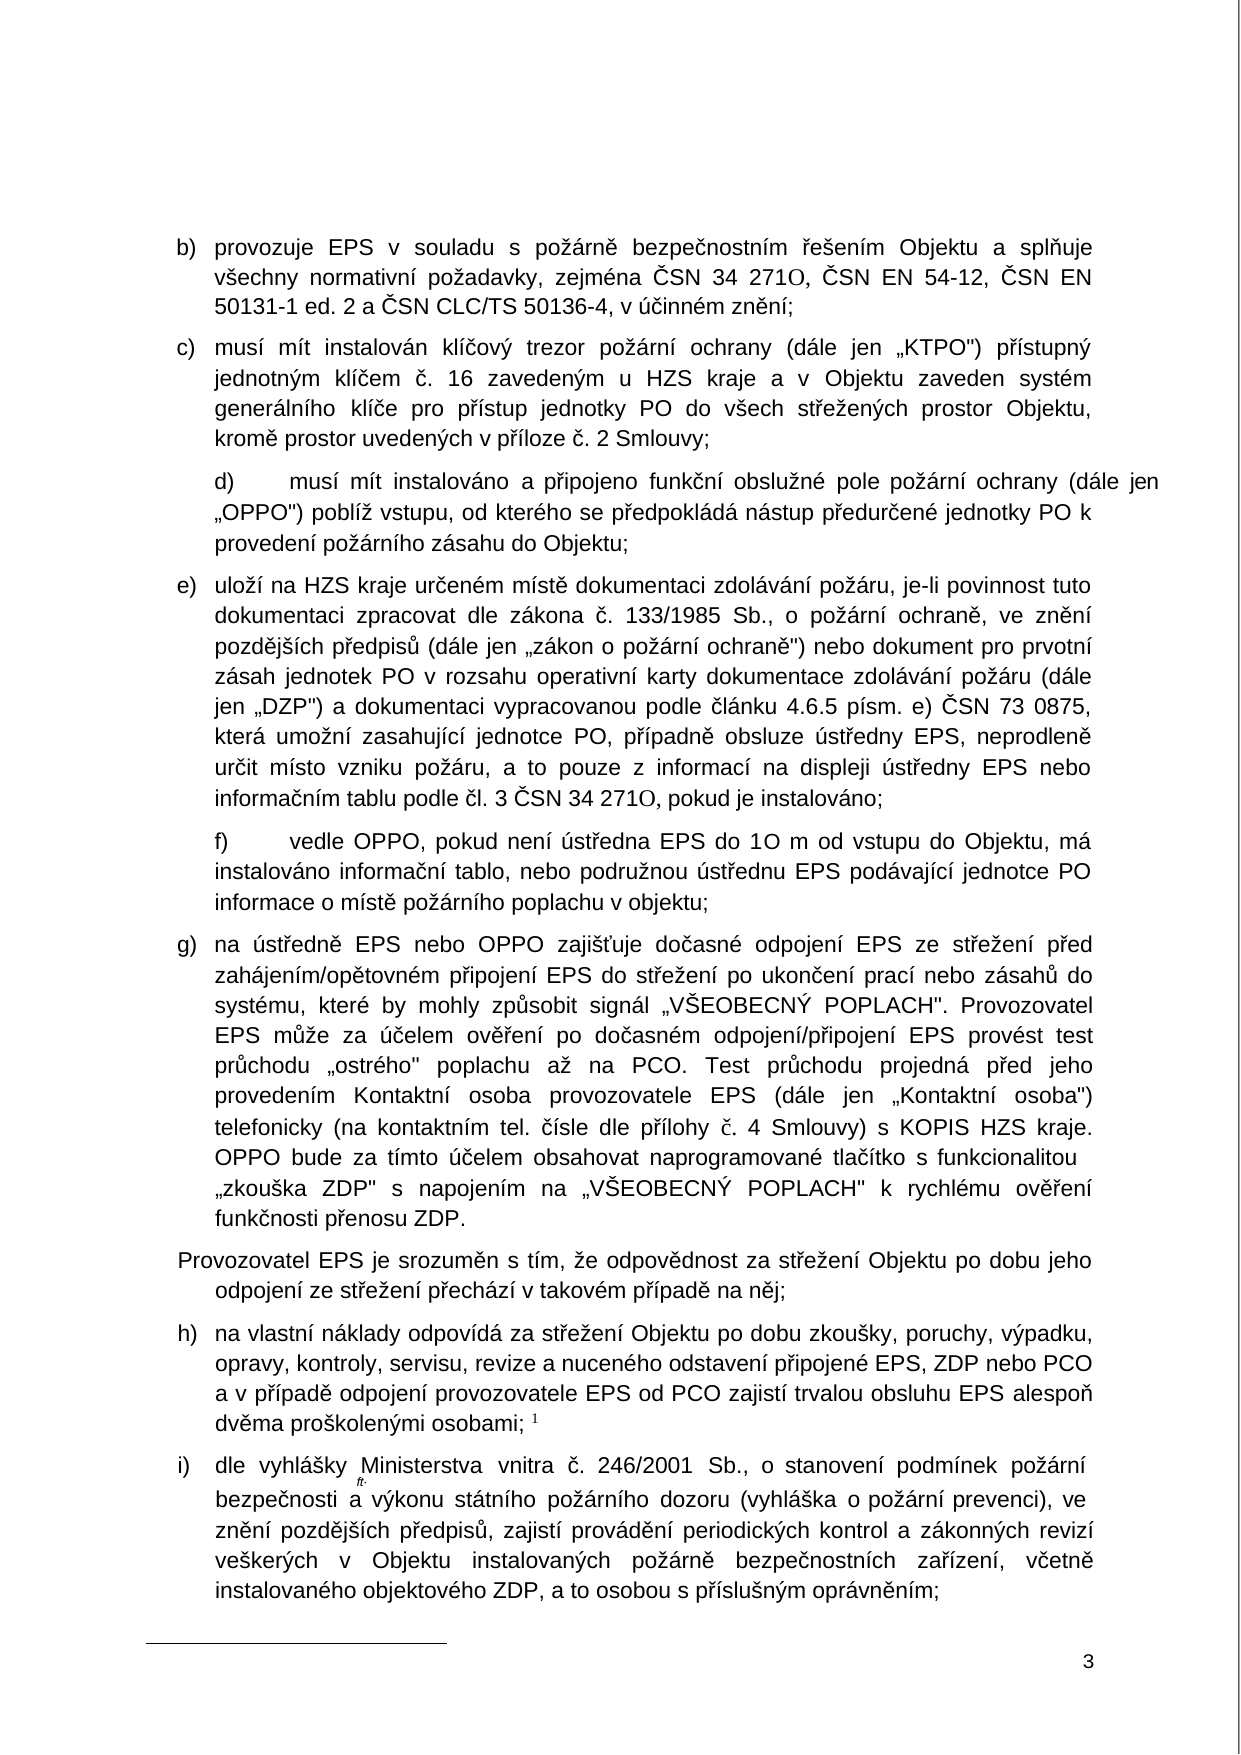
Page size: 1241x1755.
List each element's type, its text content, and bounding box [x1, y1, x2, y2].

list provozuje EPS v souladu s požárně bezpečnostním řešením Objektu a splňuje všechny normativní požadavky, zejména ČSN 34 271O, ČSN EN 54-12, ČSN EN 50131-1 ed. 2 a ČSN CLC/TS 50136-4, v účinném znění; [176, 233, 1093, 319]
list musí mít instalován klíčový trezor požární ochrany (dále jen „KTPO") přístupný jednotným klíčem č. 16 zavedeným u HZS kraje a v Objektu zaveden systém generálního klíče pro přístup jednotky PO do všech střežených prostor Objektu, kromě prostor uvedených v příloze č. 2 Smlouvy; [176, 334, 1092, 451]
text bezpečnosti a výkonu státního požárního dozoru (vyhláška o požární prevenci), ve [215, 1489, 1211, 1512]
list musí mít instalováno a připojeno funkční obslužné pole požární ochrany (dále jen [214, 468, 1211, 494]
text ft· [356, 1479, 1211, 1489]
list uloží na HZS kraje určeném místě dokumentaci zdolávání požáru, je-li povinnost tuto dokumentaci zpracovat dle zákona č. 133/1985 Sb., o požární ochraně, ve znění pozdějších předpisů (dále jen „zákon o požární ochraně") nebo dokument pro prvotní zásah jednotek PO v rozsahu operativní karty dokumentace zdolávání požáru (dále jen „DZP") a dokumentaci vypracovanou podle článku 4.6.5 písm. e) ČSN 73 0875, která umožní zasahující jednotce PO, případně obsluze ústředny EPS, neprodleně určit místo vzniku požáru, a to pouze z informací na displeji ústředny EPS nebo informačním tablu podle čl. 3 ČSN 34 271O, pokud je instalováno; [177, 572, 1092, 812]
list dle vyhlášky Ministerstva vnitra č. 246/2001 Sb., o stanovení podmínek požární [177, 1453, 1211, 1479]
list vedle OPPO, pokud není ústředna EPS do 1O m od vstupu do Objektu, má instalováno informační tablo, nebo podružnou ústřednu EPS podávající jednotce PO informace o místě požárního poplachu v objektu; [214, 828, 1092, 915]
list na ústředně EPS nebo OPPO zajišťuje dočasné odpojení EPS ze střežení před zahájením/opětovném připojení EPS do střežení po ukončení prací nebo zásahů do systému, které by mohly způsobit signál „VŠEOBECNÝ POPLACH". Provozovatel EPS může za účelem ověření po dočasném odpojení/připojení EPS provést test průchodu „ostrého" poplachu až na PCO. Test průchodu projedná před jeho provedením Kontaktní osoba provozovatele EPS (dále jen „Kontaktní osoba") telefonicky (na kontaktním tel. čísle dle přílohy č. 4 Smlouvy) s KOPIS HZS kraje. OPPO bude za tímto účelem obsahovat naprogramované tlačítko s funkcionalitou [177, 931, 1093, 1171]
list na vlastní náklady odpovídá za střežení Objektu po dobu zkoušky, poruchy, výpadku, opravy, kontroly, servisu, revize a nuceného odstavení připojené EPS, ZDP nebo PCO a v případě odpojení provozovatele EPS od PCO zajistí trvalou obsluhu EPS alespoň dvěma proškolenými osobami; 1 [177, 1319, 1093, 1437]
text znění pozdějších předpisů, zajistí provádění periodických kontrol a zákonných revizí veškerých v Objektu instalovaných požárně bezpečnostních zařízení, včetně instalovaného objektového ZDP, a to osobou s příslušným oprávněním; [215, 1517, 1094, 1603]
text „OPPO") poblíž vstupu, od kterého se předpokládá nástup předurčené jednotky PO k provedení požárního zásahu do Objektu; [214, 499, 1092, 556]
text Provozovatel EPS je srozuměn s tím, že odpovědnost za střežení Objektu po dobu jeho odpojení ze střežení přechází v takovém případě na něj; [177, 1247, 1092, 1303]
text „zkouška ZDP" s napojením na „VŠEOBECNÝ POPLACH" k rychlému ověření funkčnosti přenosu ZDP. [215, 1174, 1093, 1231]
